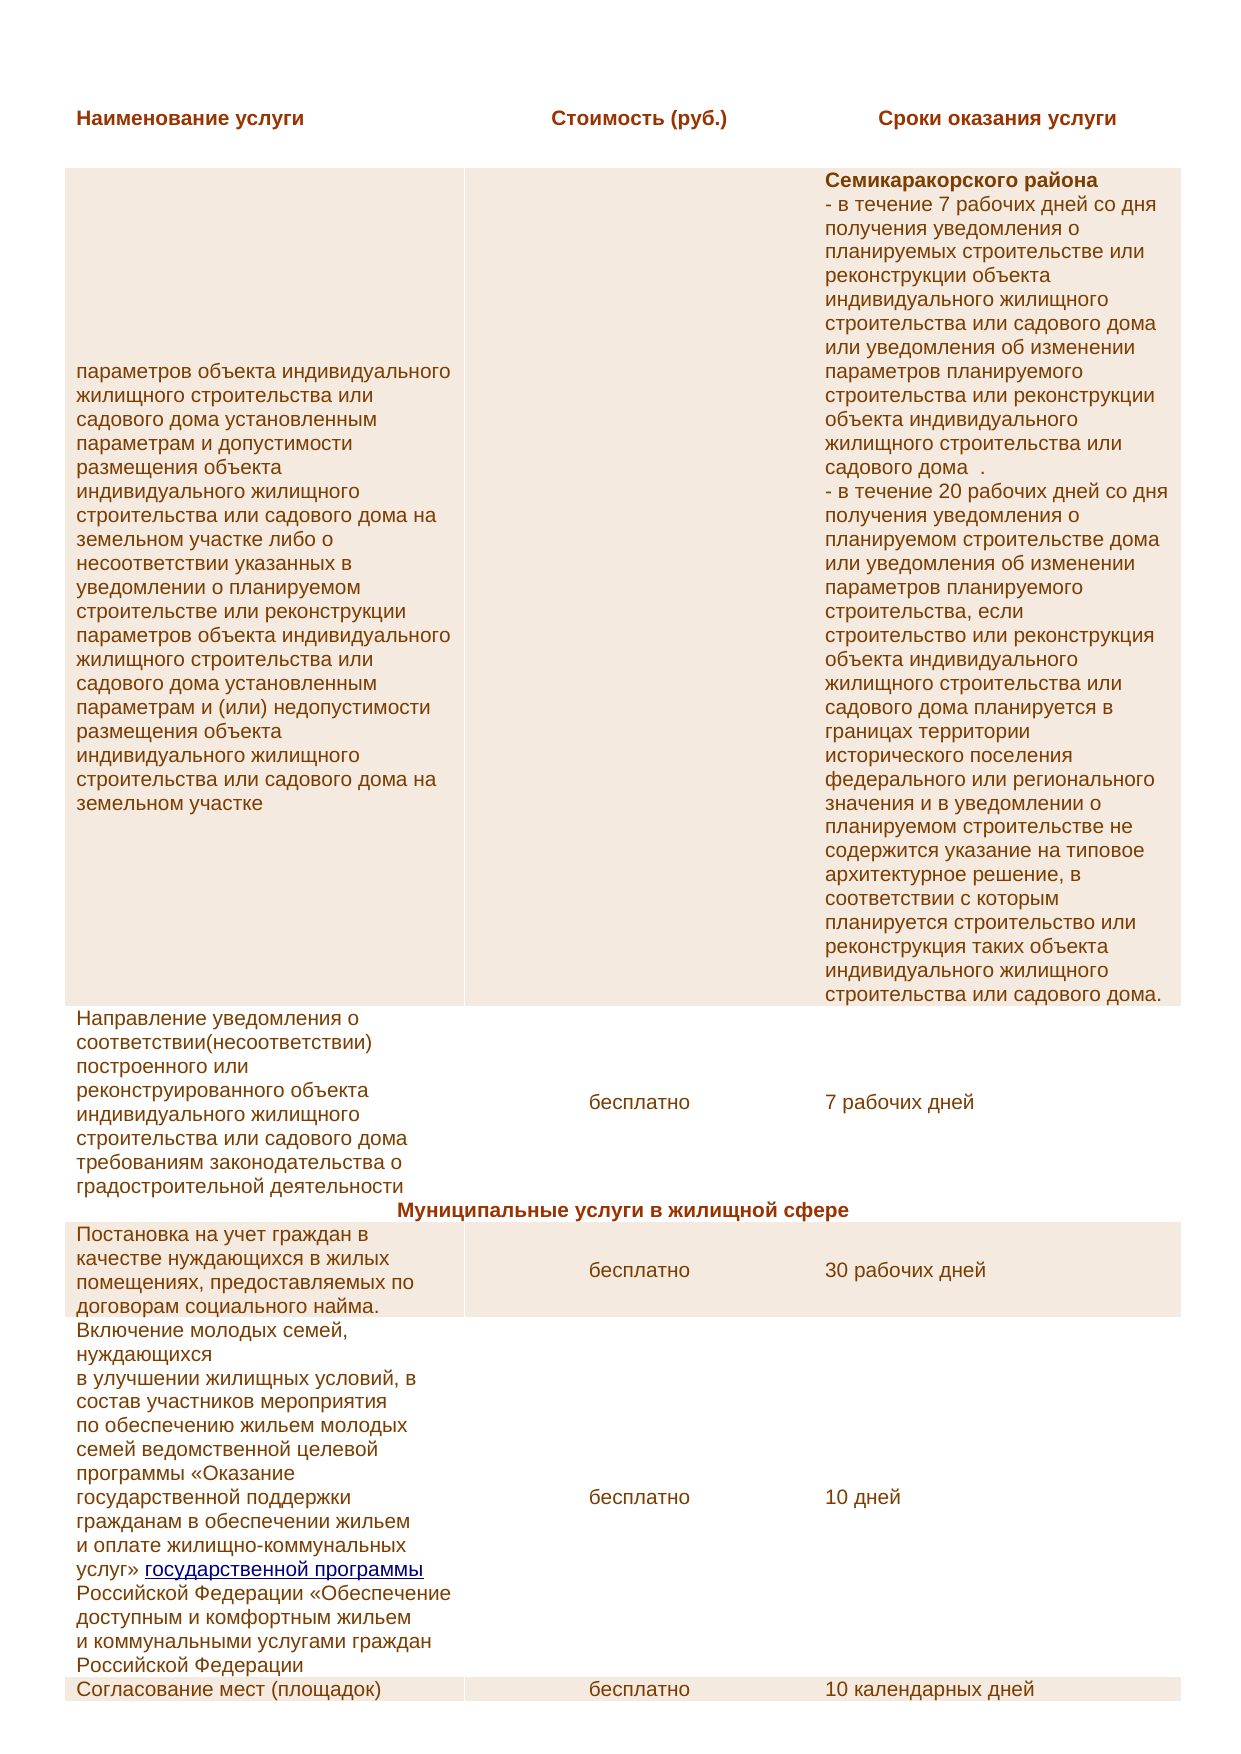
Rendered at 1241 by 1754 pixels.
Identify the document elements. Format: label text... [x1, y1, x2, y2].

table_cell [465, 168, 814, 1006]
table_cell Направление уведомления о соответствии(несоответствии) построенного или реконструированного объекта индивидуального жилищного строительства или садового дома требованиям законодательства о градостроительной деятельности [65, 1006, 464, 1198]
table_cell 7 рабочих дней [814, 1006, 1181, 1198]
table_cell 10 календарных дней [814, 1677, 1181, 1701]
table_cell 30 рабочих дней [814, 1222, 1181, 1317]
table_cell бесплатно [465, 1222, 814, 1317]
table_cell бесплатно [465, 1318, 814, 1677]
table_cell [814, 135, 1181, 167]
table_cell Согласование мест (площадок) [65, 1677, 464, 1701]
table_cell Муниципальные услуги в жилищной сфере [65, 1198, 1181, 1222]
table_cell бесплатно [465, 1006, 814, 1198]
table_cell Семикаракорского района - в течение 7 рабочих дней со дня получения уведомления о планируемых строительстве или реконструкции объекта индивидуального жилищного строительства или садового дома или уведомления об изменении параметров планируемого строительства или реконструкции объекта индивидуального жилищного строительства или садового дома . - в течение 20 рабочих дней со дня получения уведомления о планируемом строительстве дома или уведомления об изменении параметров планируемого строительства, если строительство или реконструкция объекта индивидуального жилищного строительства или садового дома планируется в границах территории исторического поселения федерального или регионального значения и в уведомлении о планируемом строительстве не содержится указание на типовое архитектурное решение, в соответствии с которым планируется строительство или реконструкция таких объекта индивидуального жилищного строительства или садового дома. [814, 168, 1181, 1006]
table_cell [65, 135, 464, 167]
table_cell 10 дней [814, 1318, 1181, 1677]
table_cell бесплатно [465, 1677, 814, 1701]
table_header Стоимость (руб.) [465, 102, 814, 135]
table_header Наименование услуги [65, 102, 464, 135]
table_cell параметров объекта индивидуального жилищного строительства или садового дома установленным параметрам и допустимости размещения объекта индивидуального жилищного строительства или садового дома на земельном участке либо о несоответствии указанных в уведомлении о планируемом строительстве или реконструкции параметров объекта индивидуального жилищного строительства или садового дома установленным параметрам и (или) недопустимости размещения объекта индивидуального жилищного строительства или садового дома на земельном участке [65, 168, 464, 1006]
table_cell Включение молодых семей, нуждающихся в улучшении жилищных условий, в состав участников мероприятия по обеспечению жильем молодых семей ведомственной целевой программы «Оказание государственной поддержки гражданам в обеспечении жильем и оплате жилищно-коммунальных услуг» государственной программы Российской Федерации «Обеспечение доступным и комфортным жильем и коммунальными услугами граждан Российской Федерации [65, 1318, 464, 1677]
table_header Сроки оказания услуги [814, 102, 1181, 135]
table_cell Постановка на учет граждан в качестве нуждающихся в жилых помещениях, предоставляемых по договорам социального найма. [65, 1222, 464, 1317]
table_cell [465, 135, 814, 167]
